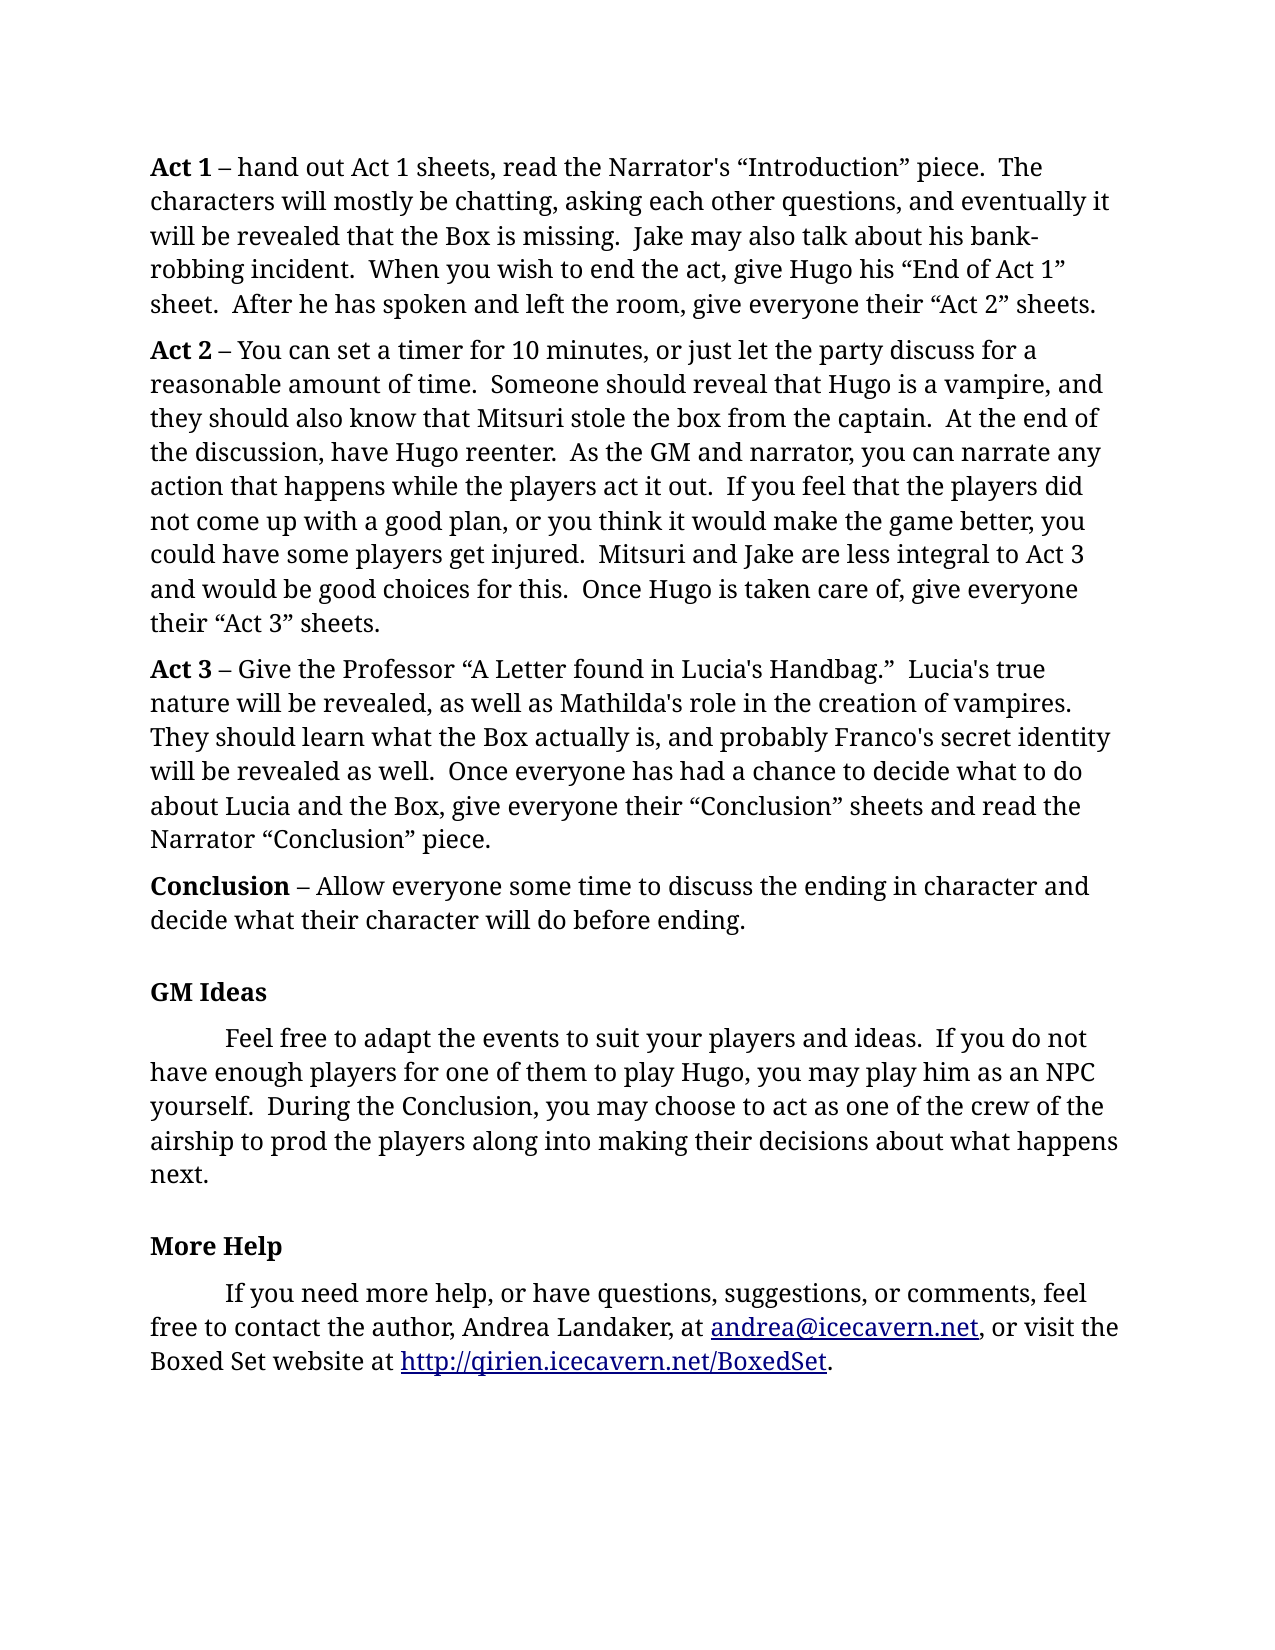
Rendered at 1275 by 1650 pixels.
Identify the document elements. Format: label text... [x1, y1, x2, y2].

text Feel free to adapt the events to suit your players and ideas. If you do not have enough players for one of them to play Hugo, you may play him as an NPC yourself. During the Conclusion, you may choose to act as one of the crew of the airship to prod the players along into making their decisions about what happens next. [150, 1021, 1125, 1191]
text Act 2 – You can set a timer for 10 minutes, or just let the party discuss for a reasonable amount of time. Someone should reveal that Hugo is a vampire, and they should also know that Mitsuri stole the box from the captain. At the end of the discussion, have Hugo reenter. As the GM and narrator, you can narrate any action that happens while the players act it out. If you feel that the players did not come up with a good plan, or you think it would make the game better, you could have some players get injured. Mitsuri and Jake are less integral to Act 3 and would be good choices for this. Once Hugo is taken care of, give everyone their “Act 3” sheets. [150, 333, 1125, 639]
subtitle GM Ideas [150, 974, 1125, 1008]
text If you need more help, or have questions, suggestions, or comments, feel free to contact the author, Andrea Landaker, at andrea@icecavern.net, or visit the Boxed Set website at http://qirien.icecavern.net/BoxedSet. [150, 1275, 1125, 1377]
text Act 1 – hand out Act 1 sheets, read the Narrator's “Introduction” piece. The characters will mostly be chatting, asking each other questions, and eventually it will be revealed that the Box is missing. Jake may also talk about his bank-robbing incident. When you wish to end the act, give Hugo his “End of Act 1” sheet. After he has spoken and left the room, give everyone their “Act 2” sheets. [150, 150, 1125, 320]
text Conclusion – Allow everyone some time to discuss the ending in character and decide what their character will do before ending. [150, 869, 1125, 937]
subtitle More Help [150, 1229, 1125, 1263]
text Act 3 – Give the Professor “A Letter found in Lucia's Handbag.” Lucia's true nature will be revealed, as well as Mathilda's role in the creation of vampires. They should learn what the Box actually is, and probably Franco's secret identity will be revealed as well. Once everyone has had a chance to decide what to do about Lucia and the Box, give everyone their “Conclusion” sheets and read the Narrator “Conclusion” piece. [150, 652, 1125, 856]
